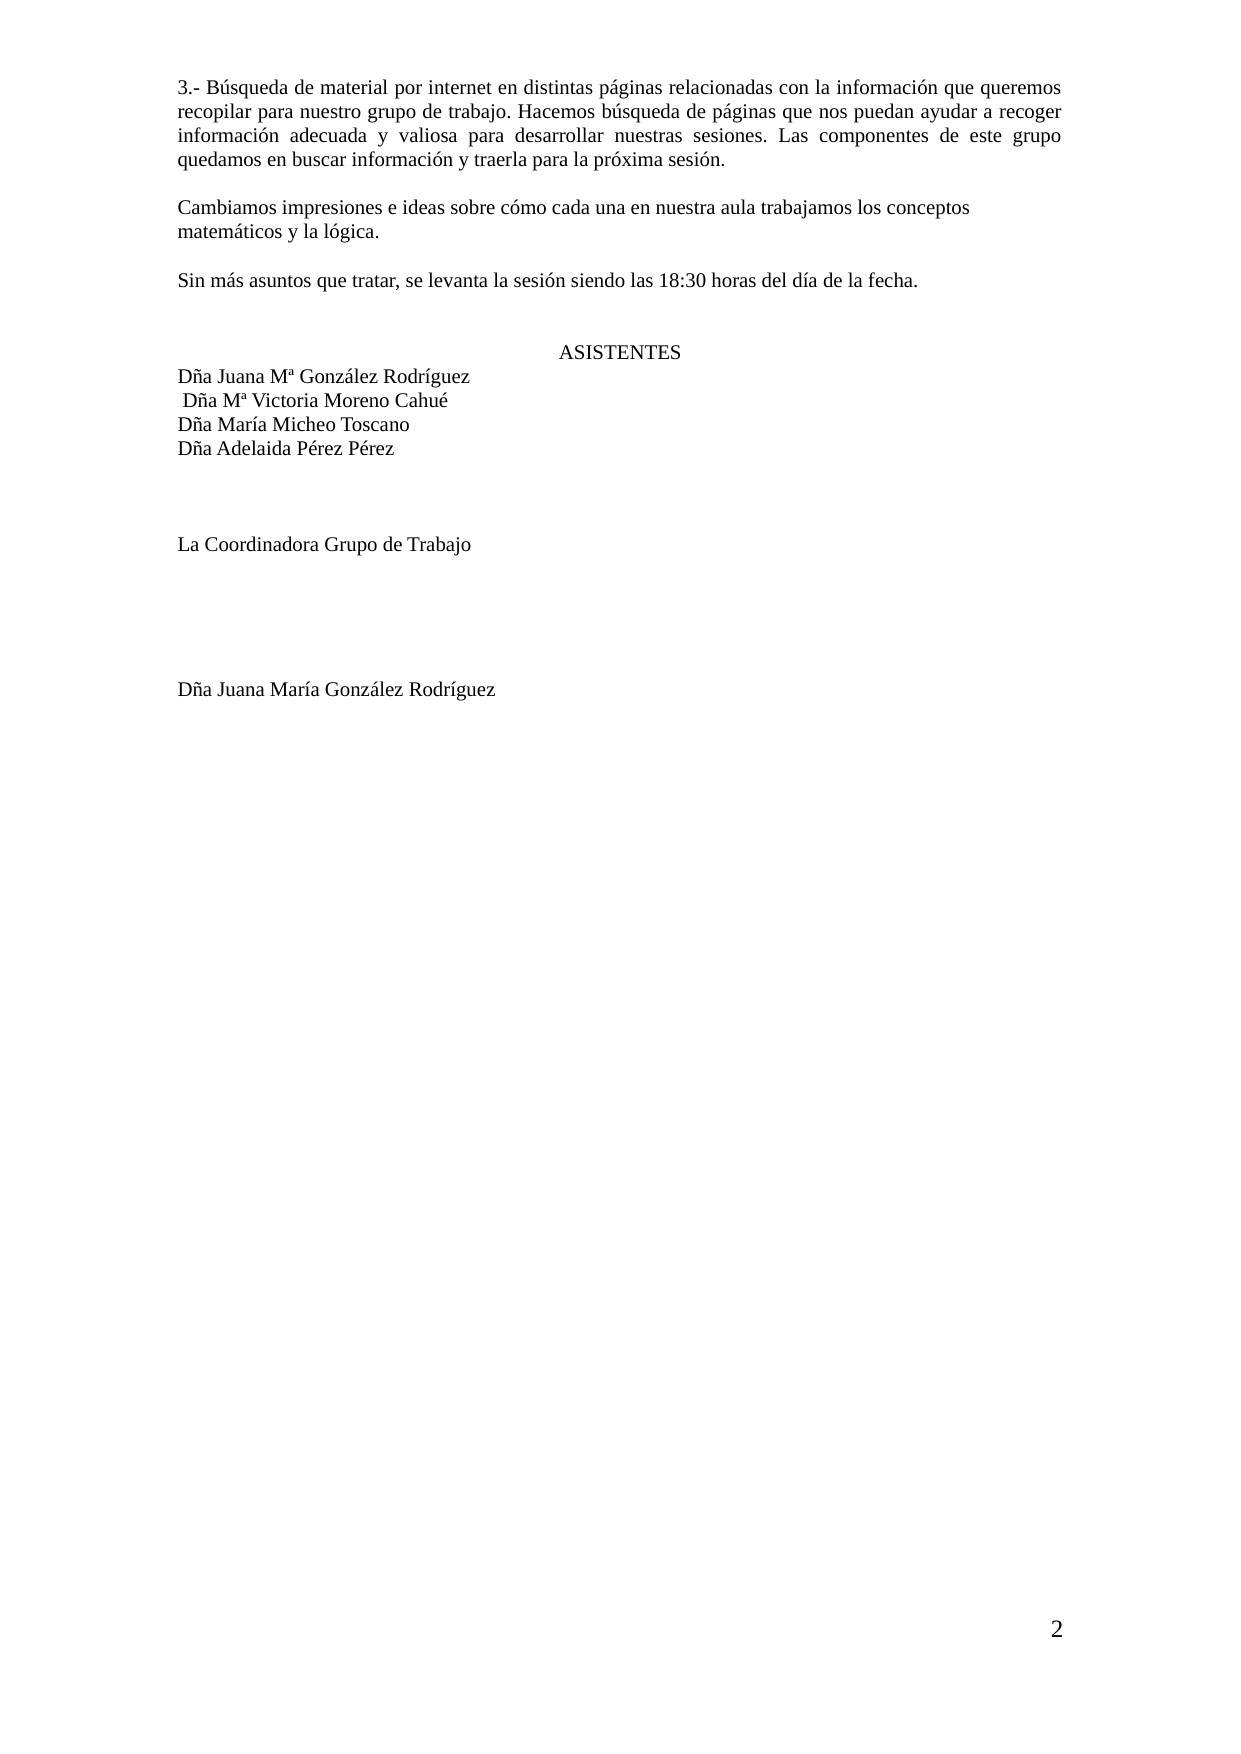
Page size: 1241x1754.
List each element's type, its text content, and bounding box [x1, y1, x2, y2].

text Dña Juana María González Rodríguez [177, 677, 1063, 701]
text 3.- Búsqueda de material por internet en distintas páginas relacionadas con la información que queremos recopilar para nuestro grupo de trabajo. Hacemos búsqueda de páginas que nos puedan ayudar a recoger información adecuada y valiosa para desarrollar nuestras sesiones. Las componentes de este grupo quedamos en buscar información y traerla para la próxima sesión. [177, 75, 1063, 171]
text Dña Adelaida Pérez Pérez [177, 436, 1063, 460]
text Dña Mª Victoria Moreno Cahué [177, 388, 1063, 412]
text Cambiamos impresiones e ideas sobre cómo cada una en nuestra aula trabajamos los conceptos matemáticos y la lógica. [177, 195, 1063, 243]
text La Coordinadora Grupo de Trabajo [177, 532, 1063, 556]
text Dña María Micheo Toscano [177, 412, 1063, 436]
text ASISTENTES [177, 340, 1063, 364]
text Dña Juana Mª González Rodríguez [177, 364, 1063, 388]
text Sin más asuntos que tratar, se levanta la sesión siendo las 18:30 horas del día de la fecha. [177, 267, 1063, 292]
